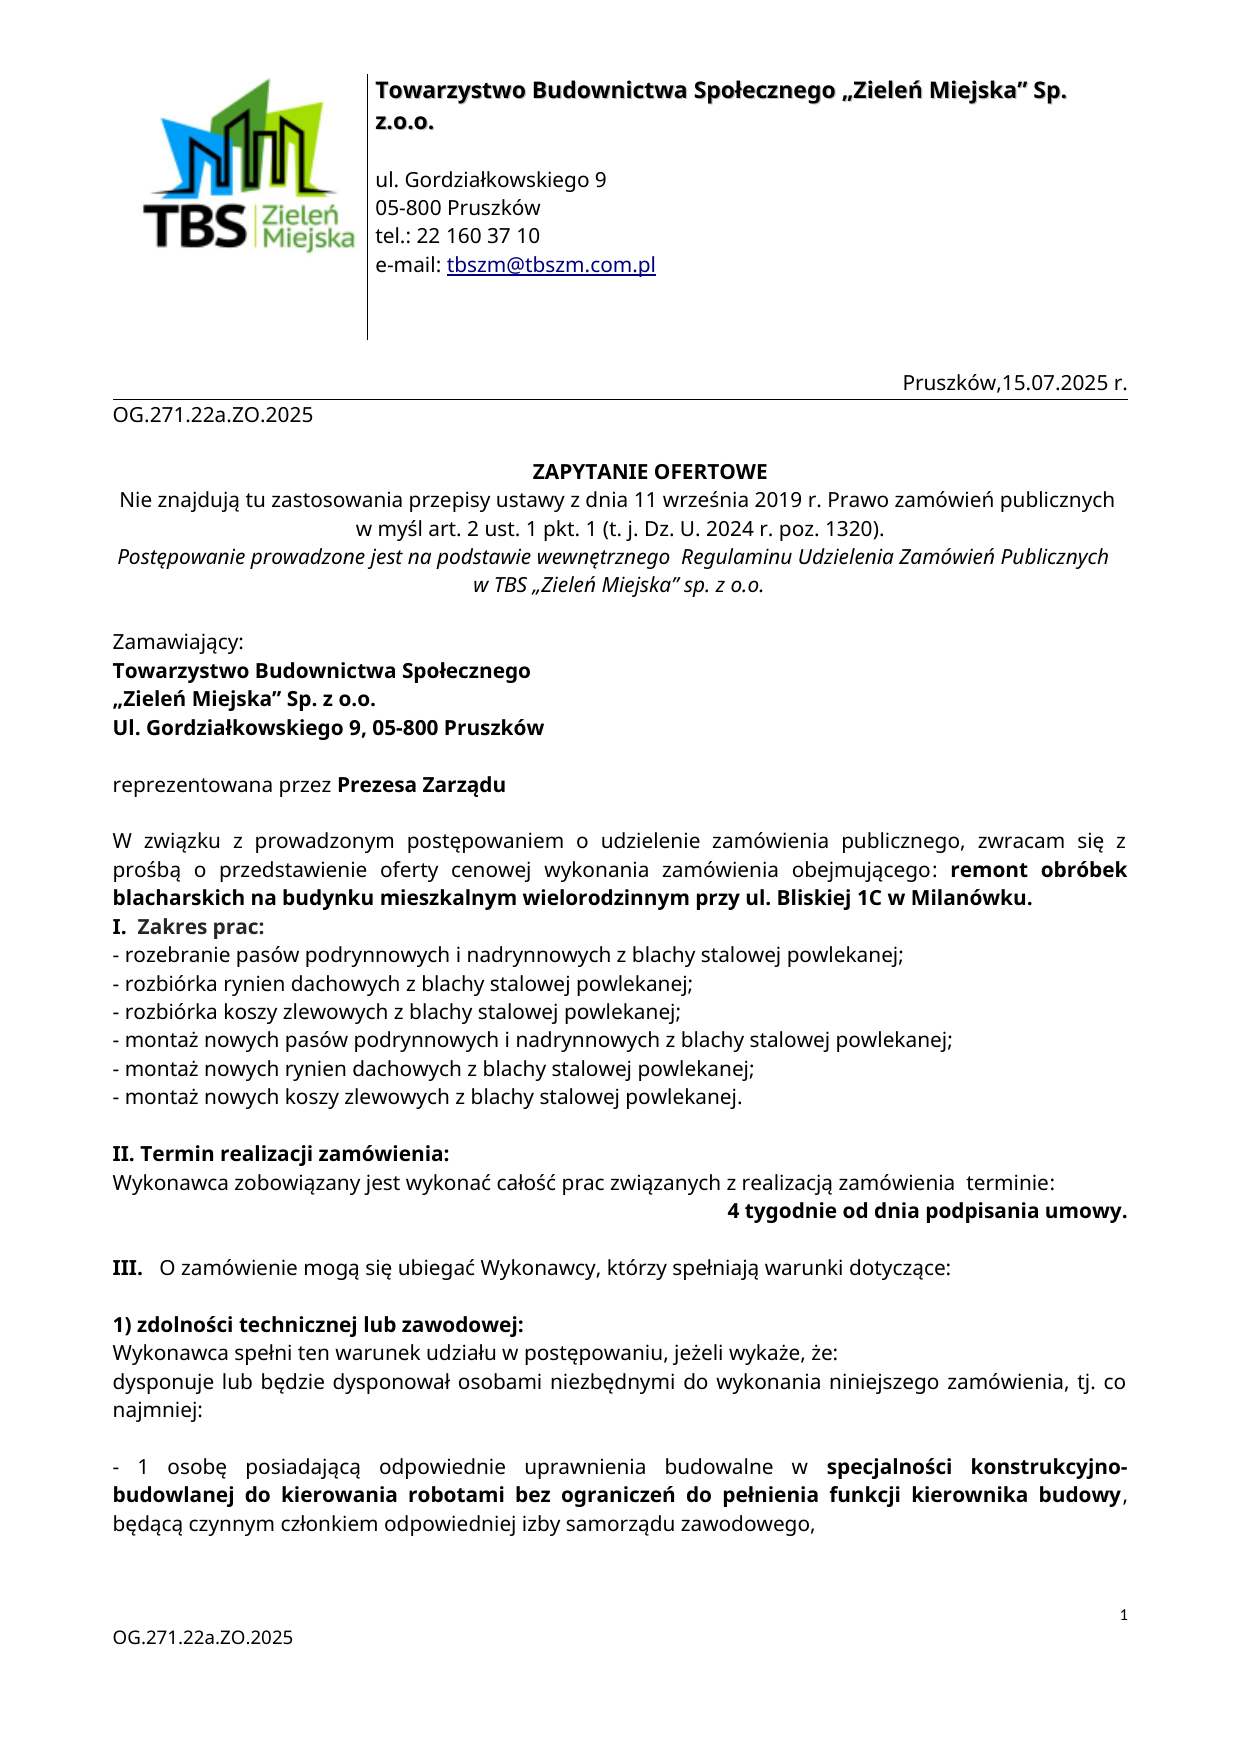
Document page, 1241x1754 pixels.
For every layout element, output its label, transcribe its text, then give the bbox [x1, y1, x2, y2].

text W związku z prowadzonym postępowaniem o udzielenie zamówienia publicznego, zwracam się z prośbą o przedstawienie oferty cenowej wykonania zamówienia obejmującego: remont obróbek blacharskich na budynku mieszkalnym wielorodzinnym przy ul. Bliskiej 1C w Milanówku. [112, 827, 1128, 912]
text reprezentowana przez Prezesa Zarządu [112, 770, 1128, 798]
text 4 tygodnie od dnia podpisania umowy. [112, 1196, 1128, 1225]
text Nie znajdują tu zastosowania przepisy ustawy z dnia 11 września 2019 r. Prawo zamówień publicznych [112, 485, 1128, 514]
text II. Termin realizacji zamówienia: [112, 1139, 1128, 1168]
text Pruszków,15.07.2025 r. [112, 368, 1128, 400]
text Zamawiający: [112, 627, 1128, 656]
text III. O zamówienie mogą się ubiegać Wykonawcy, którzy spełniają warunki dotyczące: [112, 1253, 1128, 1282]
text Postępowanie prowadzone jest na podstawie wewnętrznego Regulaminu Udzielenia Zamówień Publicznych [112, 542, 1128, 571]
text w TBS „Zieleń Miejska” sp. z o.o. [112, 571, 1128, 599]
text Wykonawca zobowiązany jest wykonać całość prac związanych z realizacją zamówienia terminie: [112, 1168, 1128, 1196]
text - rozbiórka koszy zlewowych z blachy stalowej powlekanej; [112, 997, 1128, 1026]
text Wykonawca spełni ten warunek udziału w postępowaniu, jeżeli wykaże, że: [112, 1338, 1128, 1367]
text I. Zakres prac: [112, 912, 1128, 940]
text - rozbiórka rynien dachowych z blachy stalowej powlekanej; [112, 969, 1128, 997]
text w myśl art. 2 ust. 1 pkt. 1 (t. j. Dz. U. 2024 r. poz. 1320). [112, 514, 1128, 542]
text Ul. Gordziałkowskiego 9, 05-800 Pruszków [112, 713, 1128, 741]
subtitle ZAPYTANIE OFERTOWE [172, 457, 1128, 485]
text 1) zdolności technicznej lub zawodowej: [112, 1310, 1128, 1338]
text - montaż nowych pasów podrynnowych i nadrynnowych z blachy stalowej powlekanej; [112, 1026, 1128, 1054]
text - montaż nowych koszy zlewowych z blachy stalowej powlekanej. [112, 1082, 1128, 1111]
text dysponuje lub będzie dysponował osobami niezbędnymi do wykonania niniejszego zamówienia, tj. co najmniej: [112, 1367, 1128, 1424]
text OG.271.22a.ZO.2025 [112, 400, 1128, 428]
text - rozebranie pasów podrynnowych i nadrynnowych z blachy stalowej powlekanej; [112, 940, 1128, 969]
text - montaż nowych rynien dachowych z blachy stalowej powlekanej; [112, 1054, 1128, 1082]
text - 1 osobę posiadającą odpowiednie uprawnienia budowalne w specjalności konstrukcyjno-budowlanej do kierowania robotami bez ograniczeń do pełnienia funkcji kierownika budowy, będącą czynnym członkiem odpowiedniej izby samorządu zawodowego, [112, 1452, 1128, 1537]
text „Zieleń Miejska” Sp. z o.o. [112, 684, 1128, 713]
text Towarzystwo Budownictwa Społecznego [112, 656, 1128, 684]
